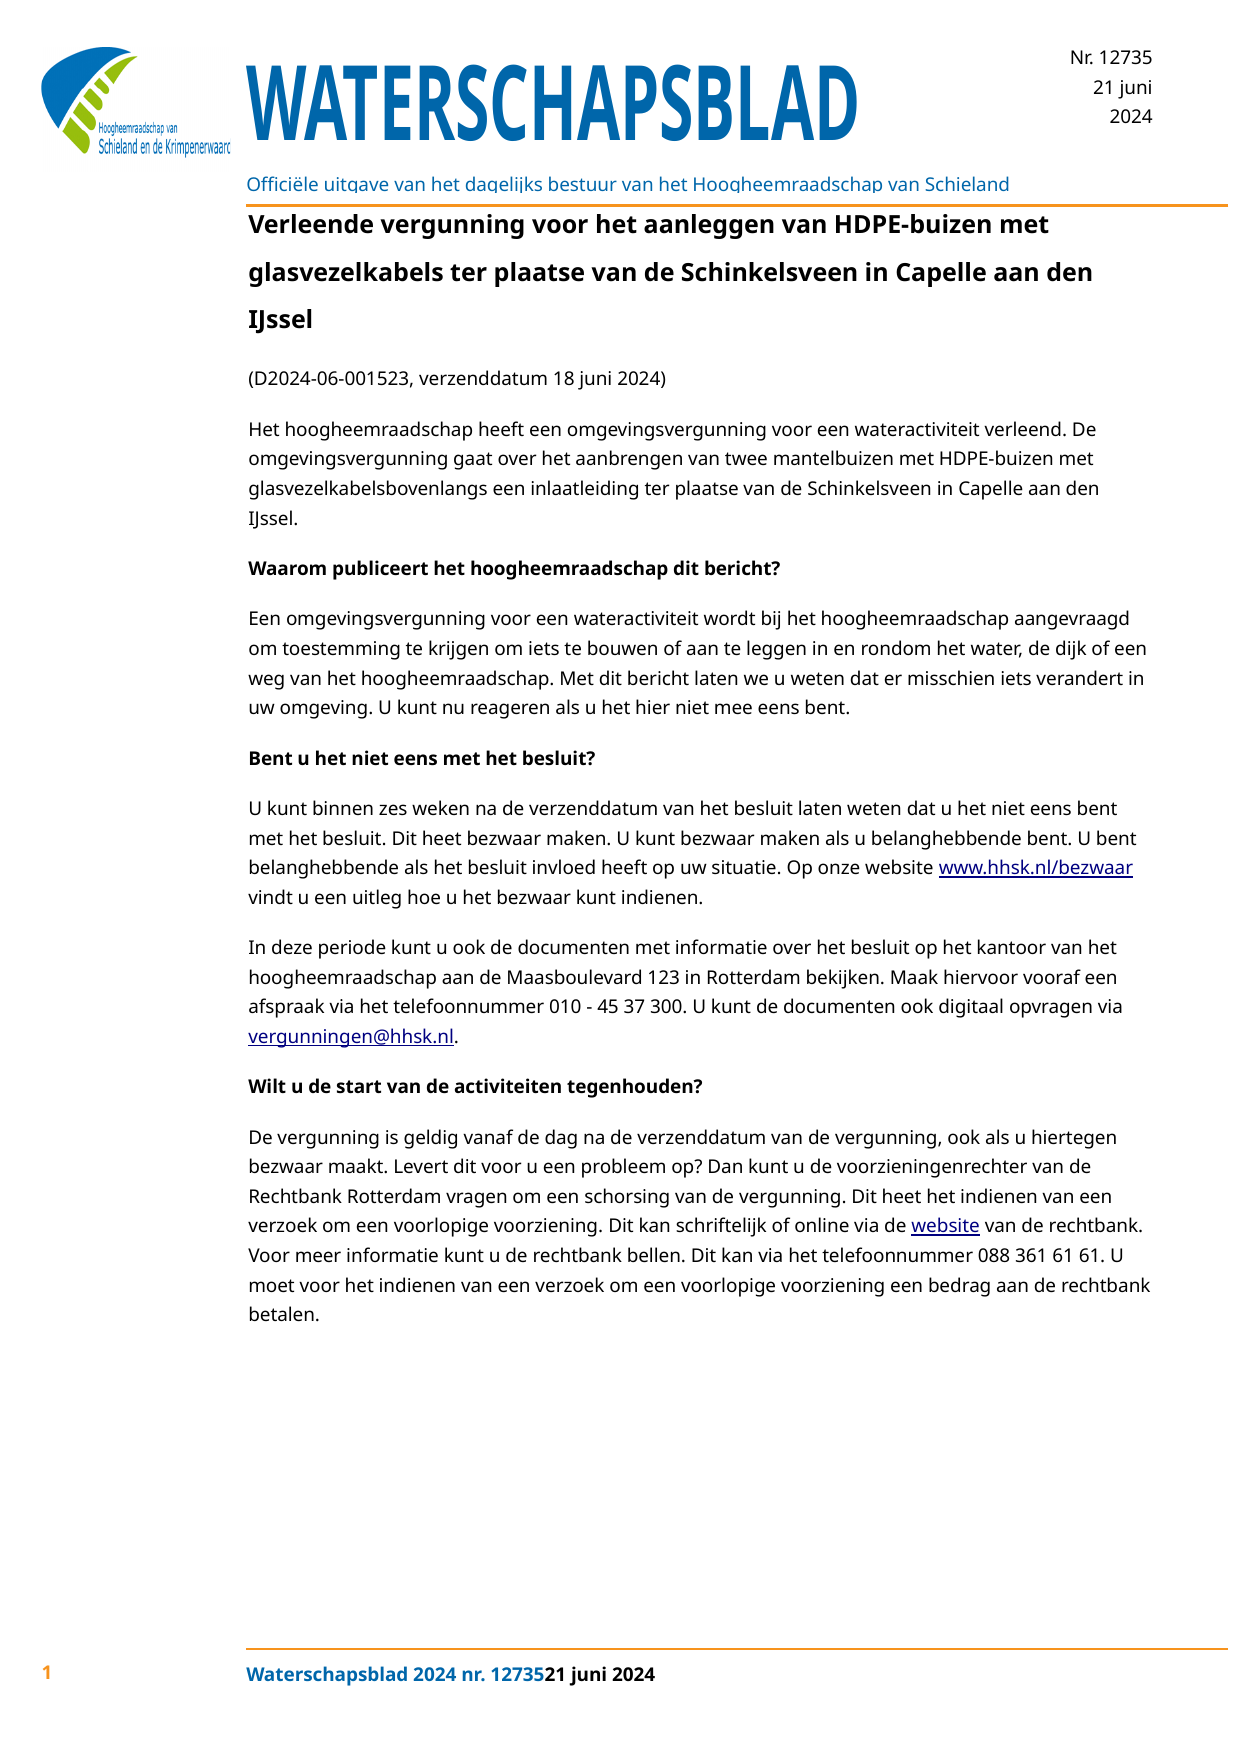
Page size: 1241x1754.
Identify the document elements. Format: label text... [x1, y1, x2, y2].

text Bent u het niet eens met het besluit? [248, 745, 1152, 770]
text Waarom publiceert het hoogheemraadschap dit bericht? [248, 555, 1152, 581]
text U kunt binnen zes weken na de verzenddatum van het besluit laten weten dat u het niet eens bent met het besluit. Dit heet bezwaar maken. U kunt bezwaar maken als u belanghebbende bent. U bent belanghebbende als het besluit invloed heeft op uw situatie. Op onze website www.hhsk.nl/bezwaar vindt u een uitleg hoe u het bezwaar kunt indienen. [248, 795, 1152, 909]
text Wilt u de start van de activiteiten tegenhouden? [248, 1073, 1152, 1099]
text (D2024-06-001523, verzenddatum 18 juni 2024) [248, 366, 1152, 391]
text Het hoogheemraadschap heeft een omgevingsvergunning voor een wateractiviteit verleend. De omgevingsvergunning gaat over het aanbrengen van twee mantelbuizen met HDPE-buizen met glasvezelkabelsbovenlangs een inlaatleiding ter plaatse van de Schinkelsveen in Capelle aan den IJssel. [248, 416, 1152, 530]
picture [41, 47, 231, 172]
text Verleende vergunning voor het aanleggen van HDPE-buizen met glasvezelkabels ter plaatse van de Schinkelsveen in Capelle aan den IJssel [248, 207, 1152, 336]
text Een omgevingsvergunning voor een wateractiviteit wordt bij het hoogheemraadschap aangevraagd om toestemming te krijgen om iets te bouwen of aan te leggen in en rondom het water, de dijk of een weg van het hoogheemraadschap. Met dit bericht laten we u weten dat er misschien iets verandert in uw omgeving. U kunt nu reageren als u het hier niet mee eens bent. [248, 606, 1152, 720]
text In deze periode kunt u ook de documenten met informatie over het besluit op het kantoor van het hoogheemraadschap aan de Maasboulevard 123 in Rotterdam bekijken. Maak hiervoor vooraf een afspraak via het telefoonnummer 010 - 45 37 300. U kunt de documenten ook digitaal opvragen via vergunningen@hhsk.nl. [248, 934, 1152, 1049]
text De vergunning is geldig vanaf de dag na de verzenddatum van de vergunning, ook als u hiertegen bezwaar maakt. Levert dit voor u een probleem op? Dan kunt u de voorzieningenrechter van de Rechtbank Rotterdam vragen om een schorsing van de vergunning. Dit heet het indienen van een verzoek om een voorlopige voorziening. Dit kan schriftelijk of online via de website van de rechtbank. Voor meer informatie kunt u de rechtbank bellen. Dit kan via het telefoonnummer 088 361 61 61. U moet voor het indienen van een verzoek om een voorlopige voorziening een bedrag aan de rechtbank betalen. [248, 1124, 1152, 1327]
